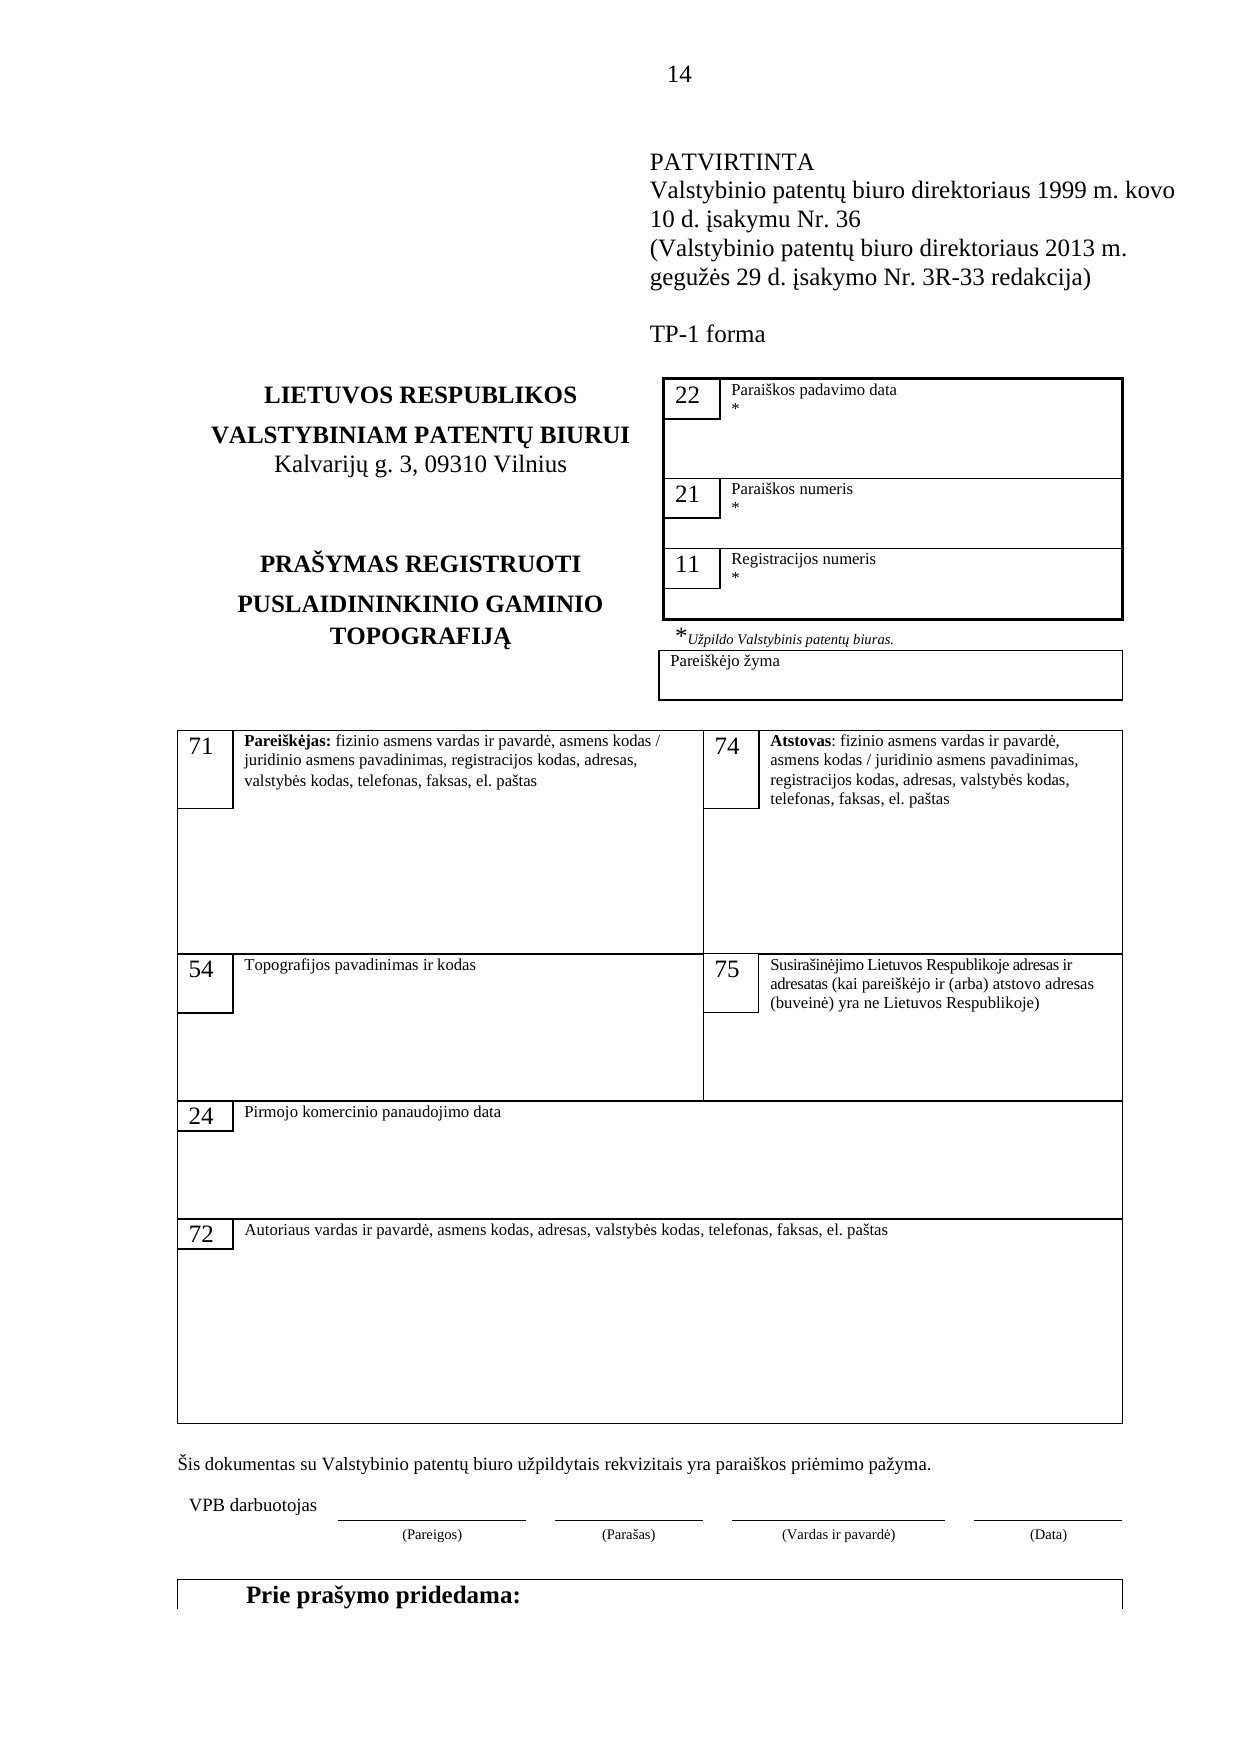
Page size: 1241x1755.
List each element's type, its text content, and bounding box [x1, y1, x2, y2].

text Šis dokumentas su Valstybinio patentų biuro užpildytais rekvizitais yra paraiškos priėmimo pažyma. [177, 1453, 1181, 1474]
table_header 71 [178, 731, 232, 808]
table_cell [665, 517, 1121, 548]
table_cell [704, 809, 759, 953]
table_header 22 [665, 380, 719, 418]
table_cell [206, 1130, 1122, 1218]
table_cell *Užpildo Valstybinis patentų biuras. [664, 621, 1122, 650]
table_cell [178, 1250, 206, 1422]
table_header [974, 1494, 1122, 1520]
table_cell 75 [704, 954, 758, 1012]
table_cell PUSLAIDININKINIO GAMINIO [177, 588, 662, 618]
table_cell 21 [665, 479, 719, 517]
table_header [732, 1494, 945, 1520]
table_cell [206, 1248, 1122, 1422]
table_cell [703, 1520, 732, 1550]
table_cell Registracijos numeris * [721, 549, 1121, 587]
table_cell [177, 650, 658, 699]
table_header [338, 1494, 526, 1520]
table_cell Topografijos pavadinimas ir kodas [234, 955, 703, 1012]
table_cell [759, 808, 1122, 953]
table_cell [526, 1520, 555, 1550]
table_header Pareiškėjas: fizinio asmens vardas ir pavardė, asmens kodas / juridinio asmens pavadinimas, registracijos kodas, adresas, valstybės kodas, telefonas, faksas, el. paštas [234, 731, 703, 808]
table_cell [945, 1520, 974, 1550]
table_header Atstovas: fizinio asmens vardas ir pavardė, asmens kodas / juridinio asmens pavadinimas, registracijos kodas, adresas, valstybės kodas, telefonas, faksas, el. paštas [760, 731, 1122, 808]
table_cell [177, 1520, 338, 1550]
table_cell 24 [178, 1102, 232, 1130]
table_cell [665, 588, 1121, 618]
table_cell [206, 808, 703, 953]
table_header [703, 1494, 732, 1520]
table_cell [177, 517, 662, 548]
table_cell [704, 1013, 759, 1100]
table_cell (Data) [974, 1521, 1122, 1550]
text TP-1 forma [649, 319, 1181, 348]
table_header LIETUVOS RESPUBLIKOS [177, 377, 662, 418]
table_cell (Vardas ir pavardė) [732, 1521, 945, 1550]
table_cell Paraiškos numeris * [721, 479, 1121, 517]
table_cell Pareiškėjo žyma [660, 651, 1122, 699]
table_header [869, 1580, 1122, 1608]
table_cell [178, 809, 206, 953]
table_cell [178, 1132, 206, 1218]
table_header Paraiškos padavimo data * [721, 380, 1121, 418]
table_header 74 [704, 731, 758, 808]
text Valstybinio patentų biuro direktoriaus 1999 m. kovo 10 d. įsakymu Nr. 36 [649, 176, 1181, 233]
table_header [526, 1494, 555, 1520]
table_cell Pirmojo komercinio panaudojimo data [234, 1102, 1122, 1130]
table_header VPB darbuotojas [177, 1494, 338, 1520]
table_cell TOPOGRAFIJĄ [177, 618, 664, 650]
table_cell VALSTYBINIAM PATENTŲ BIURUI Kalvarijų g. 3, 09310 Vilnius [177, 418, 662, 477]
table_cell (Pareigos) [338, 1521, 526, 1550]
table_cell PRAŠYMAS REGISTRUOTI [177, 548, 662, 587]
table_cell [177, 478, 662, 517]
table_header Prie prašymo pridedama: [235, 1580, 869, 1608]
table_header [555, 1494, 702, 1520]
table_header [945, 1494, 974, 1520]
table_cell 72 [178, 1220, 232, 1248]
table_cell [178, 1014, 206, 1100]
table_cell 11 [665, 549, 719, 587]
table_cell [759, 1012, 1122, 1100]
table_cell [665, 418, 1121, 477]
table_cell Susirašinėjimo Lietuvos Respublikoje adresas ir adresatas (kai pareiškėjo ir (arba) atstovo adresas (buveinė) yra ne Lietuvos Respublikoje) [759, 955, 1122, 1012]
table_cell [206, 1012, 703, 1100]
table_header [178, 1580, 234, 1608]
table_cell (Parašas) [555, 1521, 702, 1550]
text (Valstybinio patentų biuro direktoriaus 2013 m. gegužės 29 d. įsakymo Nr. 3R-33 redakcija) [649, 233, 1181, 291]
text PATVIRTINTA [649, 147, 1181, 176]
table_cell Autoriaus vardas ir pavardė, asmens kodas, adresas, valstybės kodas, telefonas, faksas, el. paštas [234, 1220, 1122, 1248]
table_cell 54 [178, 955, 232, 1012]
